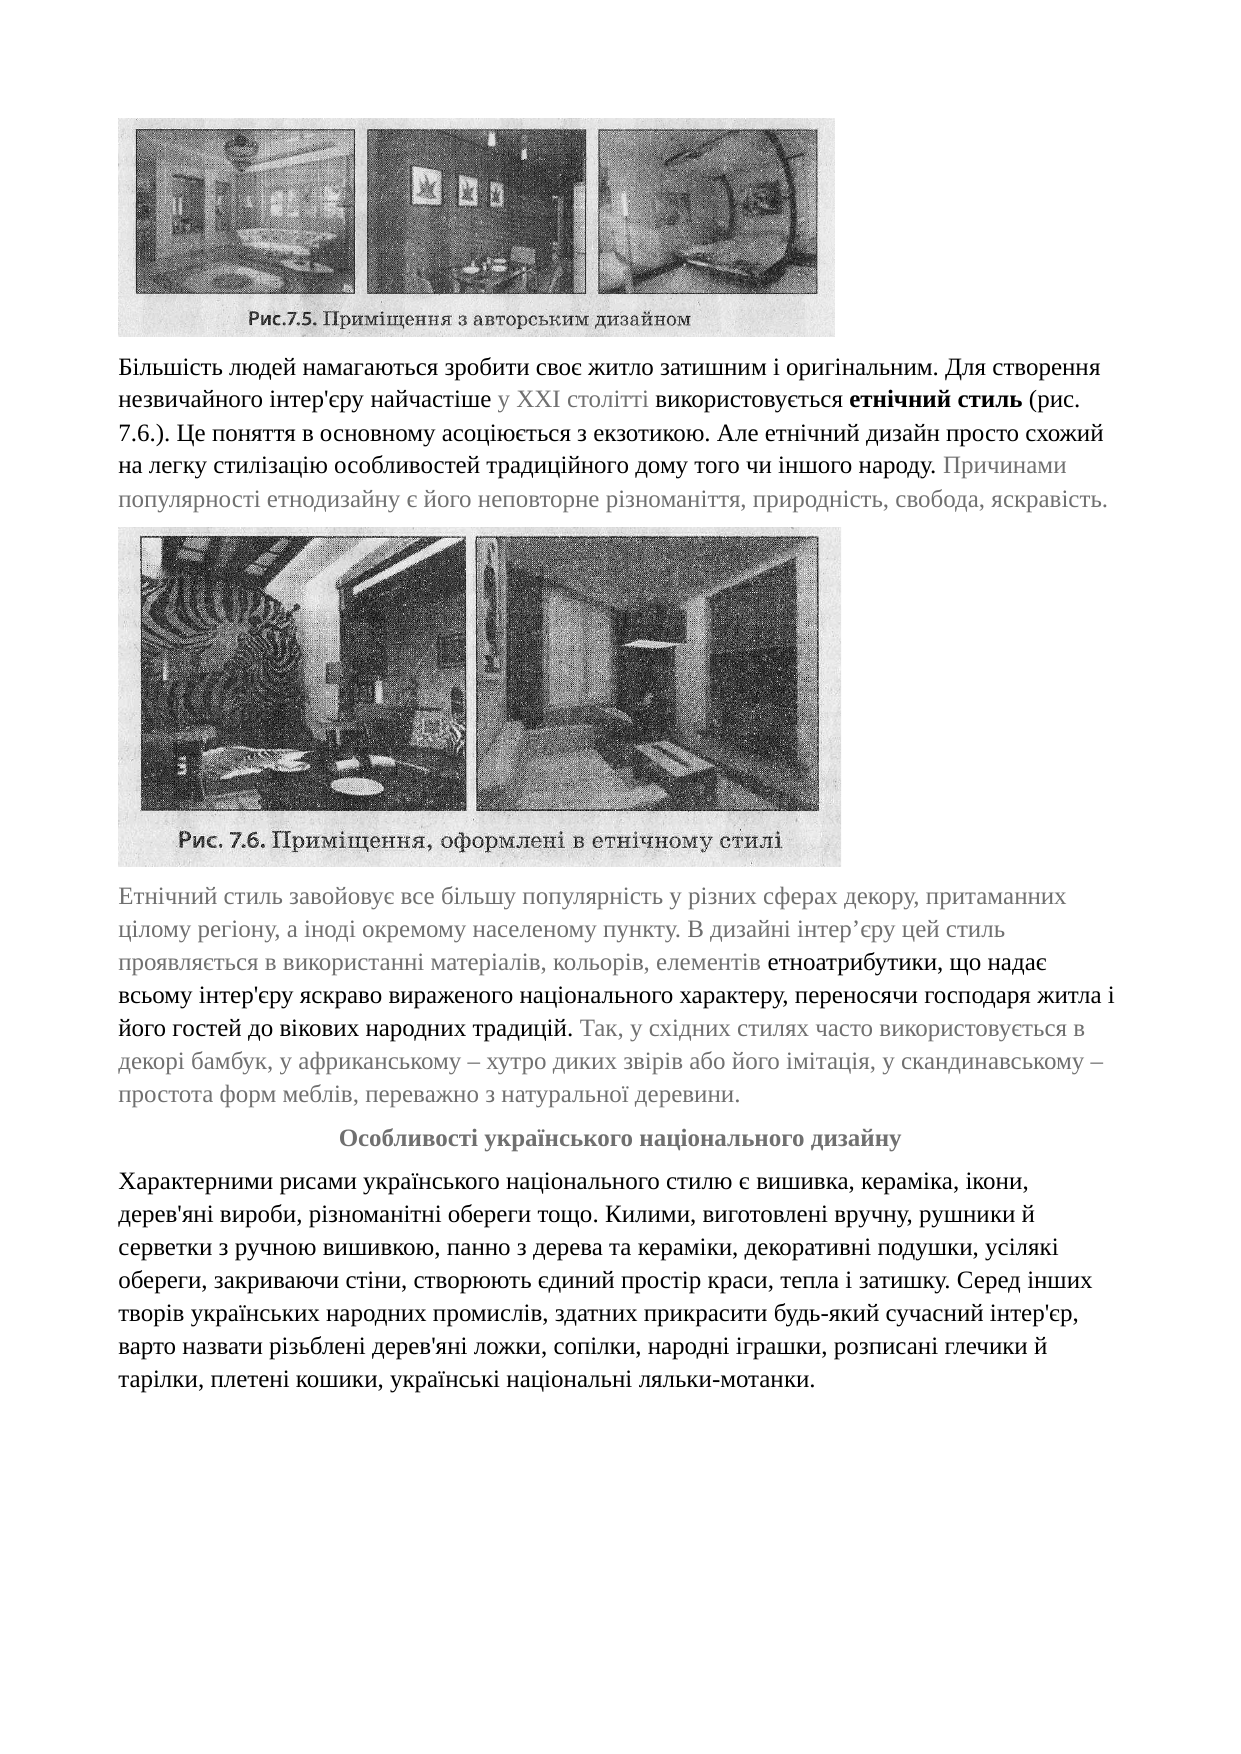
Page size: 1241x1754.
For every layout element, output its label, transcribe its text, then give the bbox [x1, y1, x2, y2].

text Більшість людей намагаються зробити своє житло затишним і оригінальним. Для створення незвичайного інтер'єру найчастіше у ХХІ столітті використовується етнічний стиль (рис. 7.6.). Це поняття в основному асоціюється з екзотикою. Але етнічний дизайн просто схожий на легку стилізацію особливостей традиційного дому того чи іншого народу. Причинами популярності етнодизайну є його неповторне різноманіття, природність, свобода, яскравість. [118, 352, 1122, 512]
text Етнічний стиль завойовує все більшу популярність у різних сферах декору, притаманних цілому регіону, а іноді окремому населеному пункту. В дизайні інтер’єру цей стиль проявляється в використанні матеріалів, кольорів, елементів етноатрибутики, що надає всьому інтер'єру яскраво вираженого національного характеру, переносячи господаря житла і його гостей до вікових народних традицій. Так, у східних стилях часто використовується в декорі бамбук, у африканському – хутро диких звірів або його імітація, у скандинавському – простота форм меблів, переважно з натуральної деревини. [118, 881, 1122, 1108]
text Особливості українського національного дизайну [118, 1123, 1122, 1152]
text Характерними рисами українського національного стилю є вишивка, кераміка, ікони, дерев'яні вироби, різноманітні обереги тощо. Килими, виготовлені вручну, рушники й серветки з ручною вишивкою, панно з дерева та кераміки, декоративні подушки, усілякі обереги, закриваючи стіни, створюють єдиний простір краси, тепла і затишку. Серед інших творів українських народних промислів, здатних прикрасити будь-який сучасний інтер'єр, варто назвати різьблені дерев'яні ложки, сопілки, народні іграшки, розписані глечики й тарілки, плетені кошики, українські національні ляльки-мотанки. [118, 1166, 1122, 1393]
picture [118, 118, 835, 337]
picture [118, 527, 842, 867]
